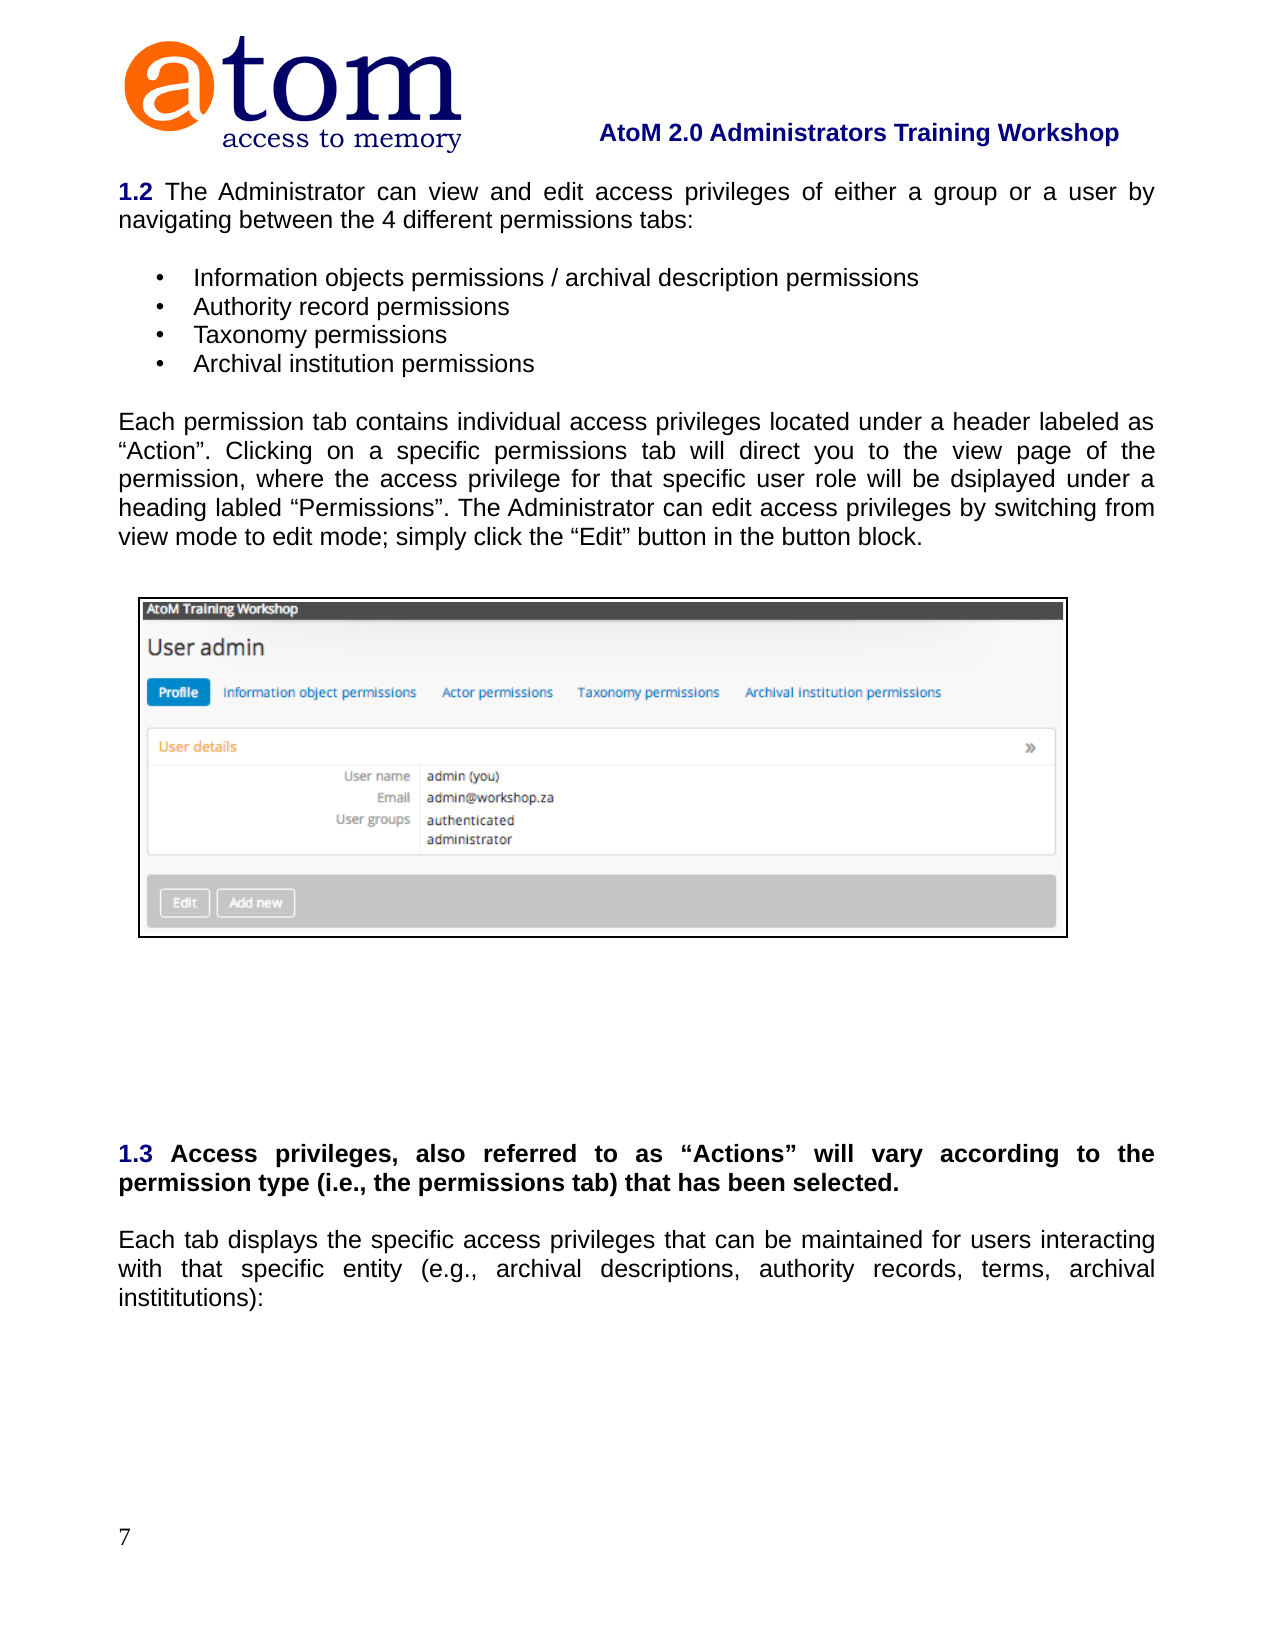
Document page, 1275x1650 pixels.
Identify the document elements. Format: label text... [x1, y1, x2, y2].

text Each tab displays the specific access privileges that can be maintained for users interacting with that specific entity (e.g., archival descriptions, authority records, terms, archival instititutions): [118, 1225, 1157, 1312]
list Authority record permissions [156, 292, 1157, 320]
picture [142, 602, 1064, 933]
list Archival institution permissions [156, 349, 1157, 378]
text Each permission tab contains individual access privileges located under a header labeled as “Action”. Clicking on a specific permissions tab will direct you to the view page of the permission, where the access privilege for that specific user role will be dsiplayed under a heading labled “Permissions”. The Administrator can edit access privileges by switching from view mode to edit mode; simply click the “Edit” button in the button block. [118, 407, 1157, 551]
list Taxonomy permissions [156, 320, 1157, 349]
text 1.2 The Administrator can view and edit access privileges of either a group or a user by navigating between the 4 different permissions tabs: [118, 176, 1157, 234]
text 1.3 Access privileges, also referred to as “Actions” will vary according to the permission type (i.e., the permissions tab) that has been selected. [118, 1139, 1157, 1197]
picture [124, 36, 462, 153]
list Information objects permissions / archival description permissions [156, 263, 1157, 292]
